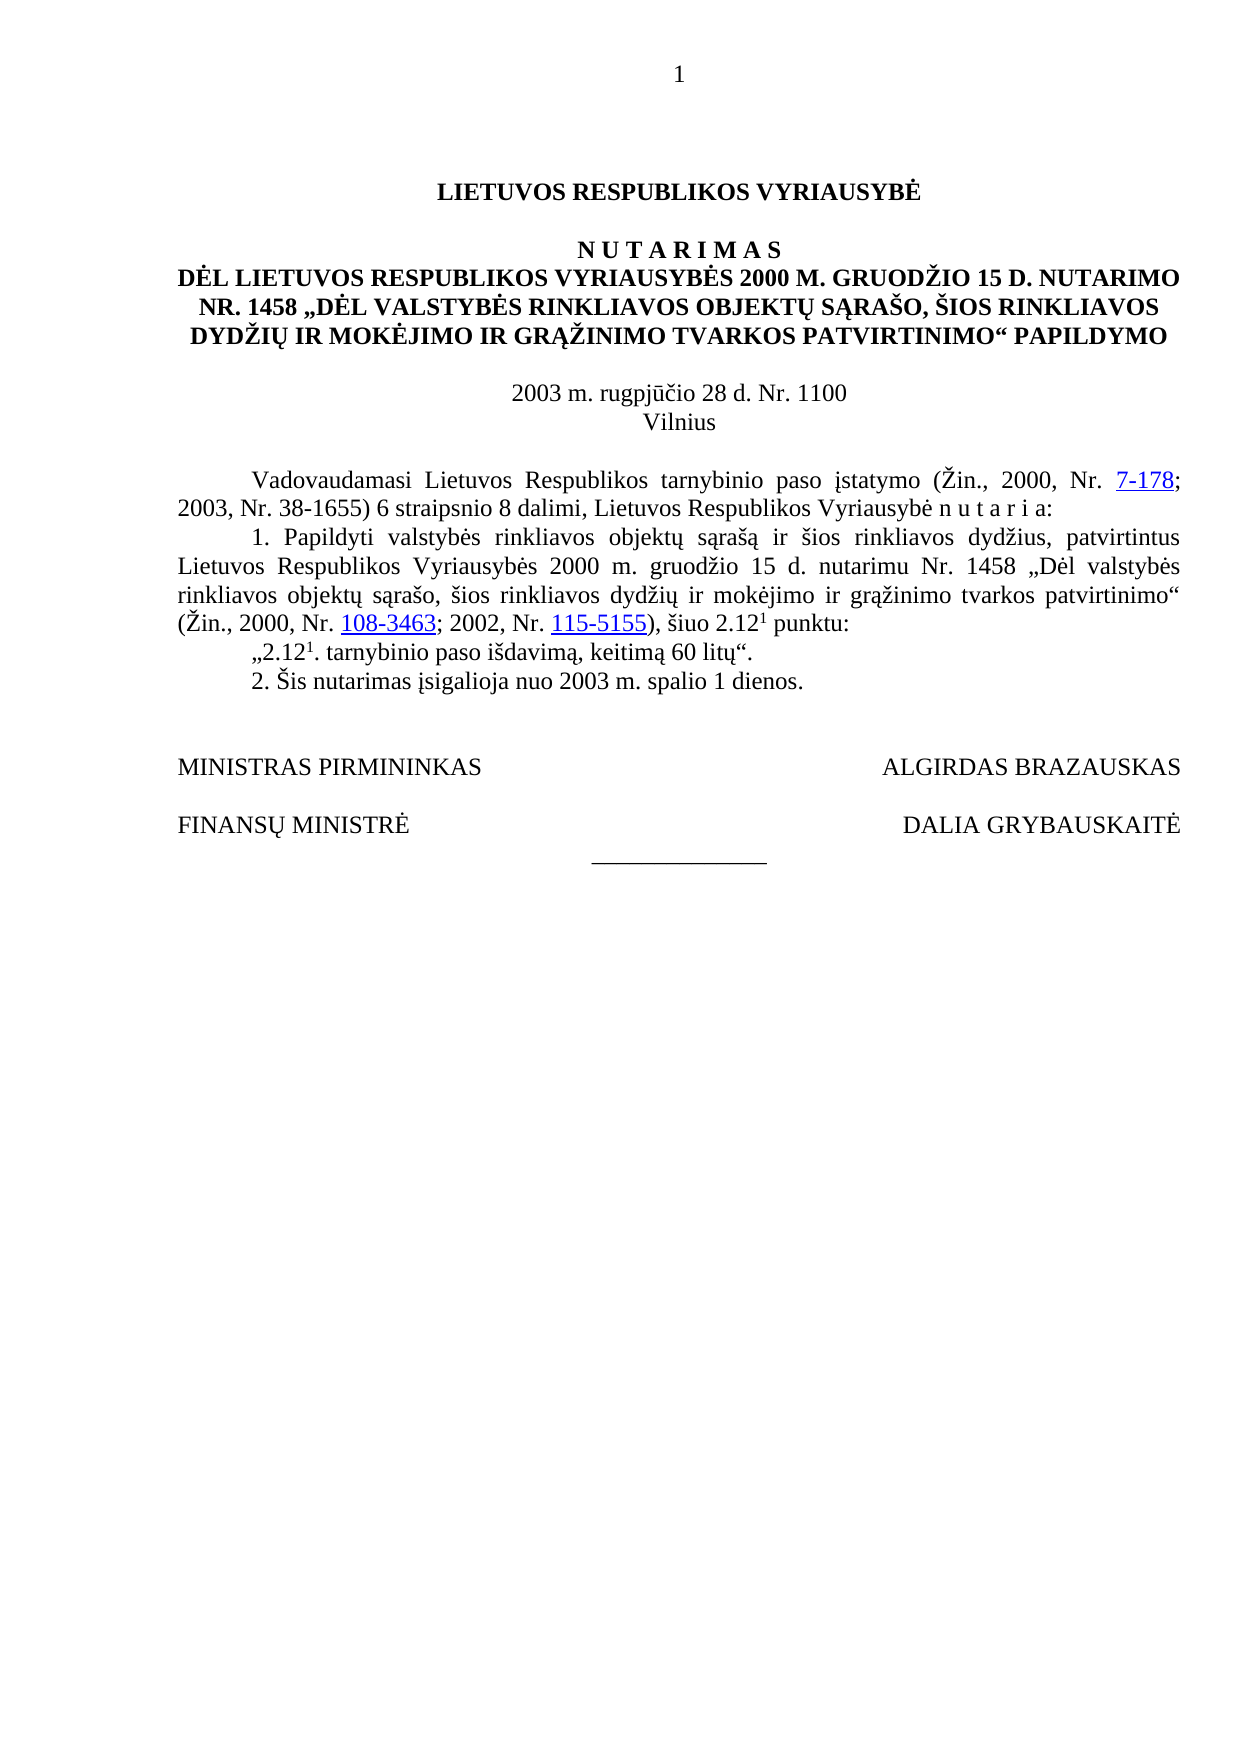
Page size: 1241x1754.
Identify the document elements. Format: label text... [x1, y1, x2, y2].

text 1. Papildyti valstybės rinkliavos objektų sąrašą ir šios rinkliavos dydžius, patvirtintus Lietuvos Respublikos Vyriausybės 2000 m. gruodžio 15 d. nutarimu Nr. 1458 „Dėl valstybės rinkliavos objektų sąrašo, šios rinkliavos dydžių ir mokėjimo ir grąžinimo tvarkos patvirtinimo“ (Žin., 2000, Nr. 108-3463; 2002, Nr. 115-5155), šiuo 2.121 punktu: [177, 522, 1181, 637]
text N U T A R I M A S [177, 235, 1181, 263]
text 2003 m. rugpjūčio 28 d. Nr. 1100 [177, 378, 1181, 407]
text Vadovaudamasi Lietuvos Respublikos tarnybinio paso įstatymo (Žin., 2000, Nr. 7-178; 2003, Nr. 38-1655) 6 straipsnio 8 dalimi, Lietuvos Respublikos Vyriausybė nutaria: [177, 465, 1181, 522]
text MINISTRAS PIRMININKAS ALGIRDAS BRAZAUSKAS [177, 752, 1181, 781]
text DĖL LIETUVOS RESPUBLIKOS VYRIAUSYBĖS 2000 M. GRUODŽIO 15 D. NUTARIMO NR. 1458 „DĖL VALSTYBĖS RINKLIAVOS OBJEKTŲ SĄRAŠO, ŠIOS RINKLIAVOS DYDŽIŲ IR MOKĖJIMO IR GRĄŽINIMO TVARKOS PATVIRTINIMO“ PAPILDYMO [177, 263, 1181, 350]
text „2.121. tarnybinio paso išdavimą, keitimą 60 litų“. [177, 637, 1181, 666]
text Vilnius [177, 407, 1181, 436]
text 2. Šis nutarimas įsigalioja nuo 2003 m. spalio 1 dienos. [177, 666, 1181, 695]
text FINANSŲ MINISTRĖ DALIA GRYBAUSKAITĖ [177, 810, 1181, 838]
text ______________ [177, 838, 1181, 867]
text LIETUVOS RESPUBLIKOS VYRIAUSYBĖ [177, 177, 1181, 206]
